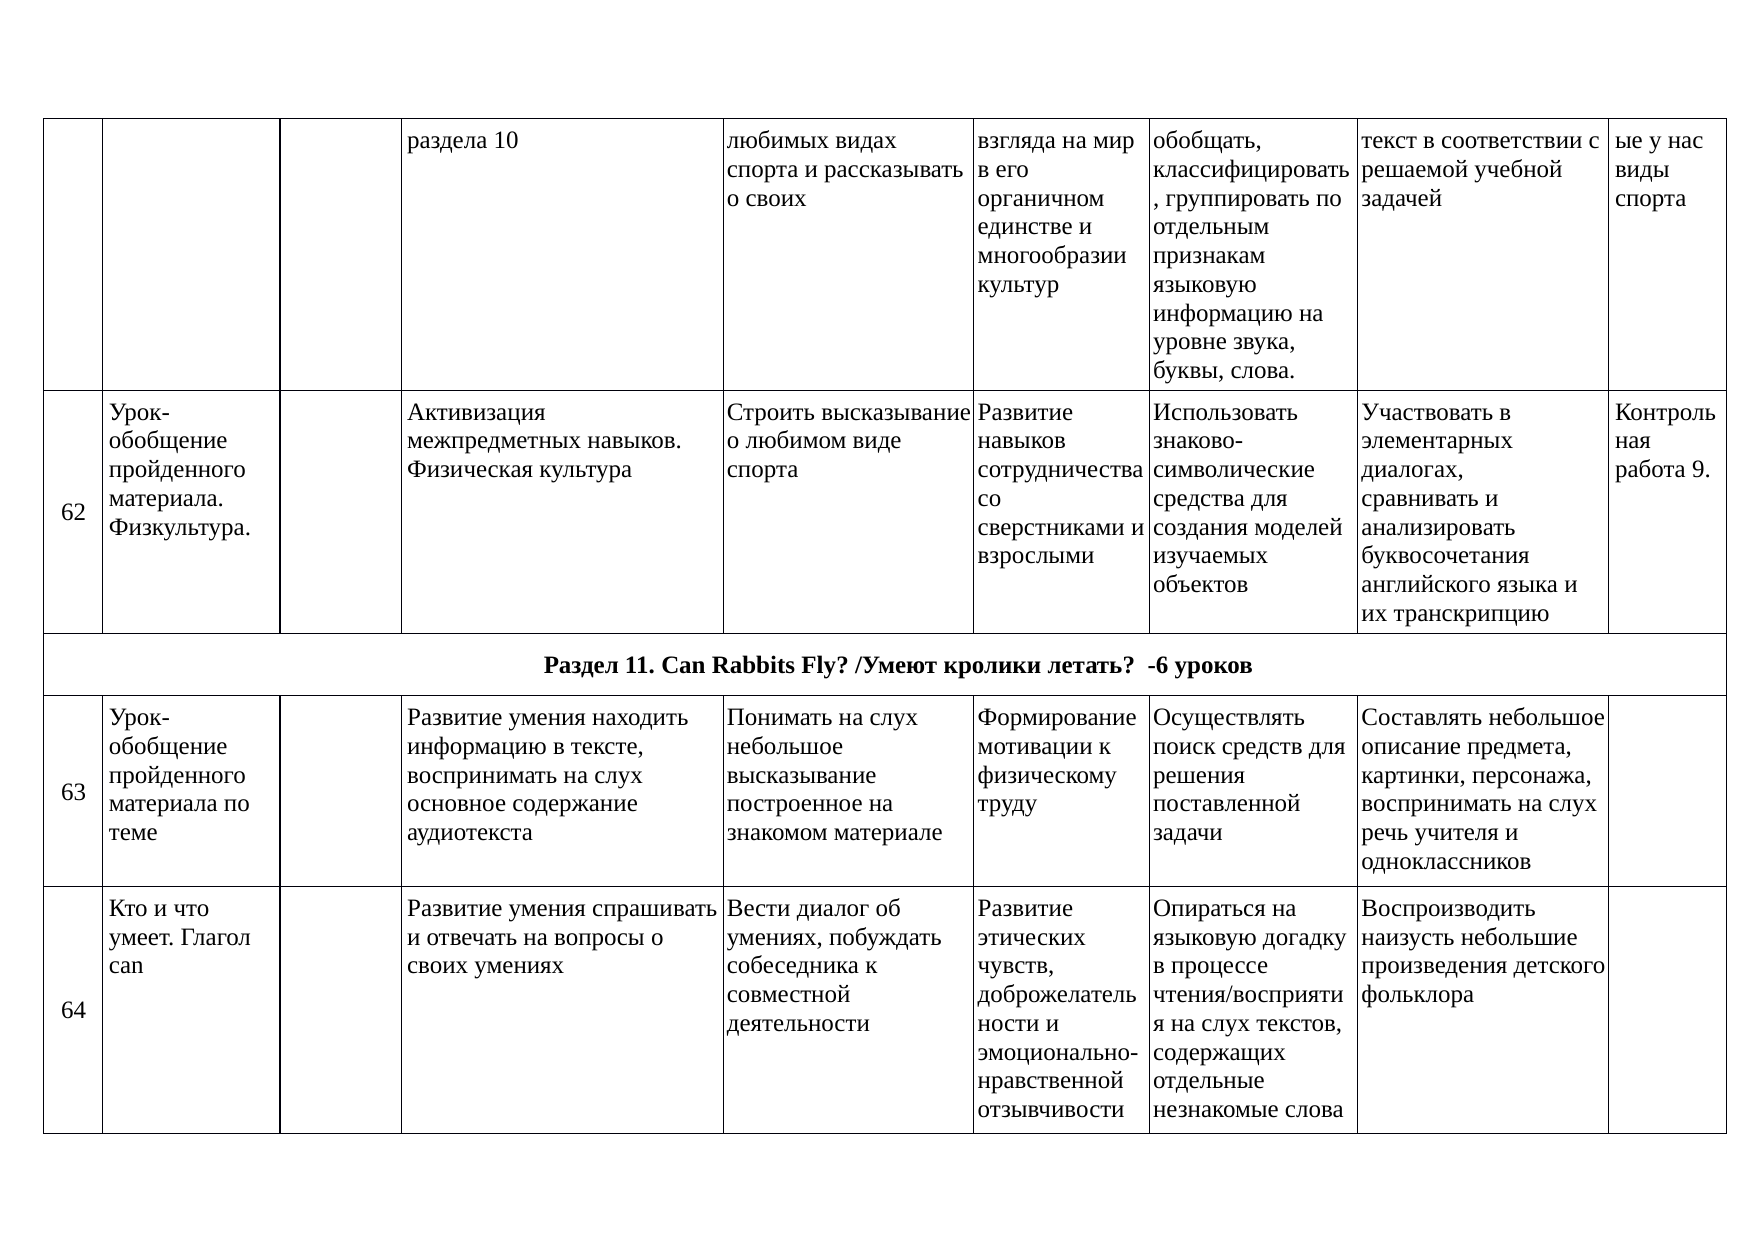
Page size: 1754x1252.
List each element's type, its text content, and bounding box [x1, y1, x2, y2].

table_cell [281, 696, 401, 886]
table_cell Формирование мотивации к физическому труду [974, 696, 1149, 886]
table_cell 64 [44, 887, 102, 1133]
table_cell Активизация межпредмет­ных навыков. Физическая культура [402, 391, 723, 633]
table_cell Раздел 11. Can Rabbits Fly? /Умеют кролики летать? -6 уроков [44, 634, 1726, 695]
table_cell [281, 391, 401, 633]
table_cell [281, 887, 401, 1133]
table_cell ые у нас виды спорта [1609, 119, 1726, 390]
table_cell раздела 10 [402, 119, 723, 390]
table_cell взгляда на мир в его органичном единстве и многообразии культур [974, 119, 1149, 390]
table_cell Опираться на языковую догадку в процессе чтения/восприятия на слух текстов, содержащих отдельные незнакомые слова [1150, 887, 1357, 1133]
table_cell [281, 119, 401, 390]
table_cell Осуществлять поиск средств для решения поставленной задачи [1150, 696, 1357, 886]
table_cell любимых видах спорта и рассказывать о своих [724, 119, 973, 390]
table_cell Развитие умения спраши­вать и отвечать на вопро­сы о своих умениях [402, 887, 723, 1133]
table_cell 62 [44, 391, 102, 633]
table_cell Урок-обобщение пройденного материала. Физкультура. [103, 391, 279, 633]
table_cell обобщать, классифицировать, группировать по отдельным признакам языковую информацию на уровне звука, буквы, слова. [1150, 119, 1357, 390]
table_cell Развитие умения находить информацию в тексте, воспринимать на слух основное содержание аудиотекста [402, 696, 723, 886]
table_cell Вести диалог об умениях, побуждать собеседника к совместной деятельности [724, 887, 973, 1133]
table_cell Развитие навыков сотрудничества со сверстниками и взрослыми [974, 391, 1149, 633]
table_cell [103, 119, 279, 390]
table_cell текст в соответствии с решаемой учебной задачей [1358, 119, 1608, 390]
table_cell Использовать знаково-символические средства для создания моделей изучаемых объектов [1150, 391, 1357, 633]
table_cell 63 [44, 696, 102, 886]
table_cell [44, 119, 102, 390]
table_cell Урок-обобщение пройденного материала по теме [103, 696, 279, 886]
table_cell Кто и что умеет. Глагол can [103, 887, 279, 1133]
table_cell Cоставлять небольшое описание предмета, картинки, персонажа, воспринимать на слух речь учителя и одноклассников [1358, 696, 1608, 886]
table_cell Воспроизводить наизусть небольшие произведения детского фольклора [1358, 887, 1608, 1133]
table_cell [1609, 887, 1726, 1133]
table_cell Участвовать в элементарных диалогах, сравнивать и анализировать буквосочетания английского языка и их транскрипцию [1358, 391, 1608, 633]
table_cell Контрольная работа 9. [1609, 391, 1726, 633]
table_cell Понимать на слух небольшое высказывание построенное на знакомом материале [724, 696, 973, 886]
table_cell Строить высказывание о любимом виде спорта [724, 391, 973, 633]
table_cell Развитие этических чувств, доброжелательности и эмоционально-нравственной отзывчивости [974, 887, 1149, 1133]
table_cell [1609, 696, 1726, 886]
